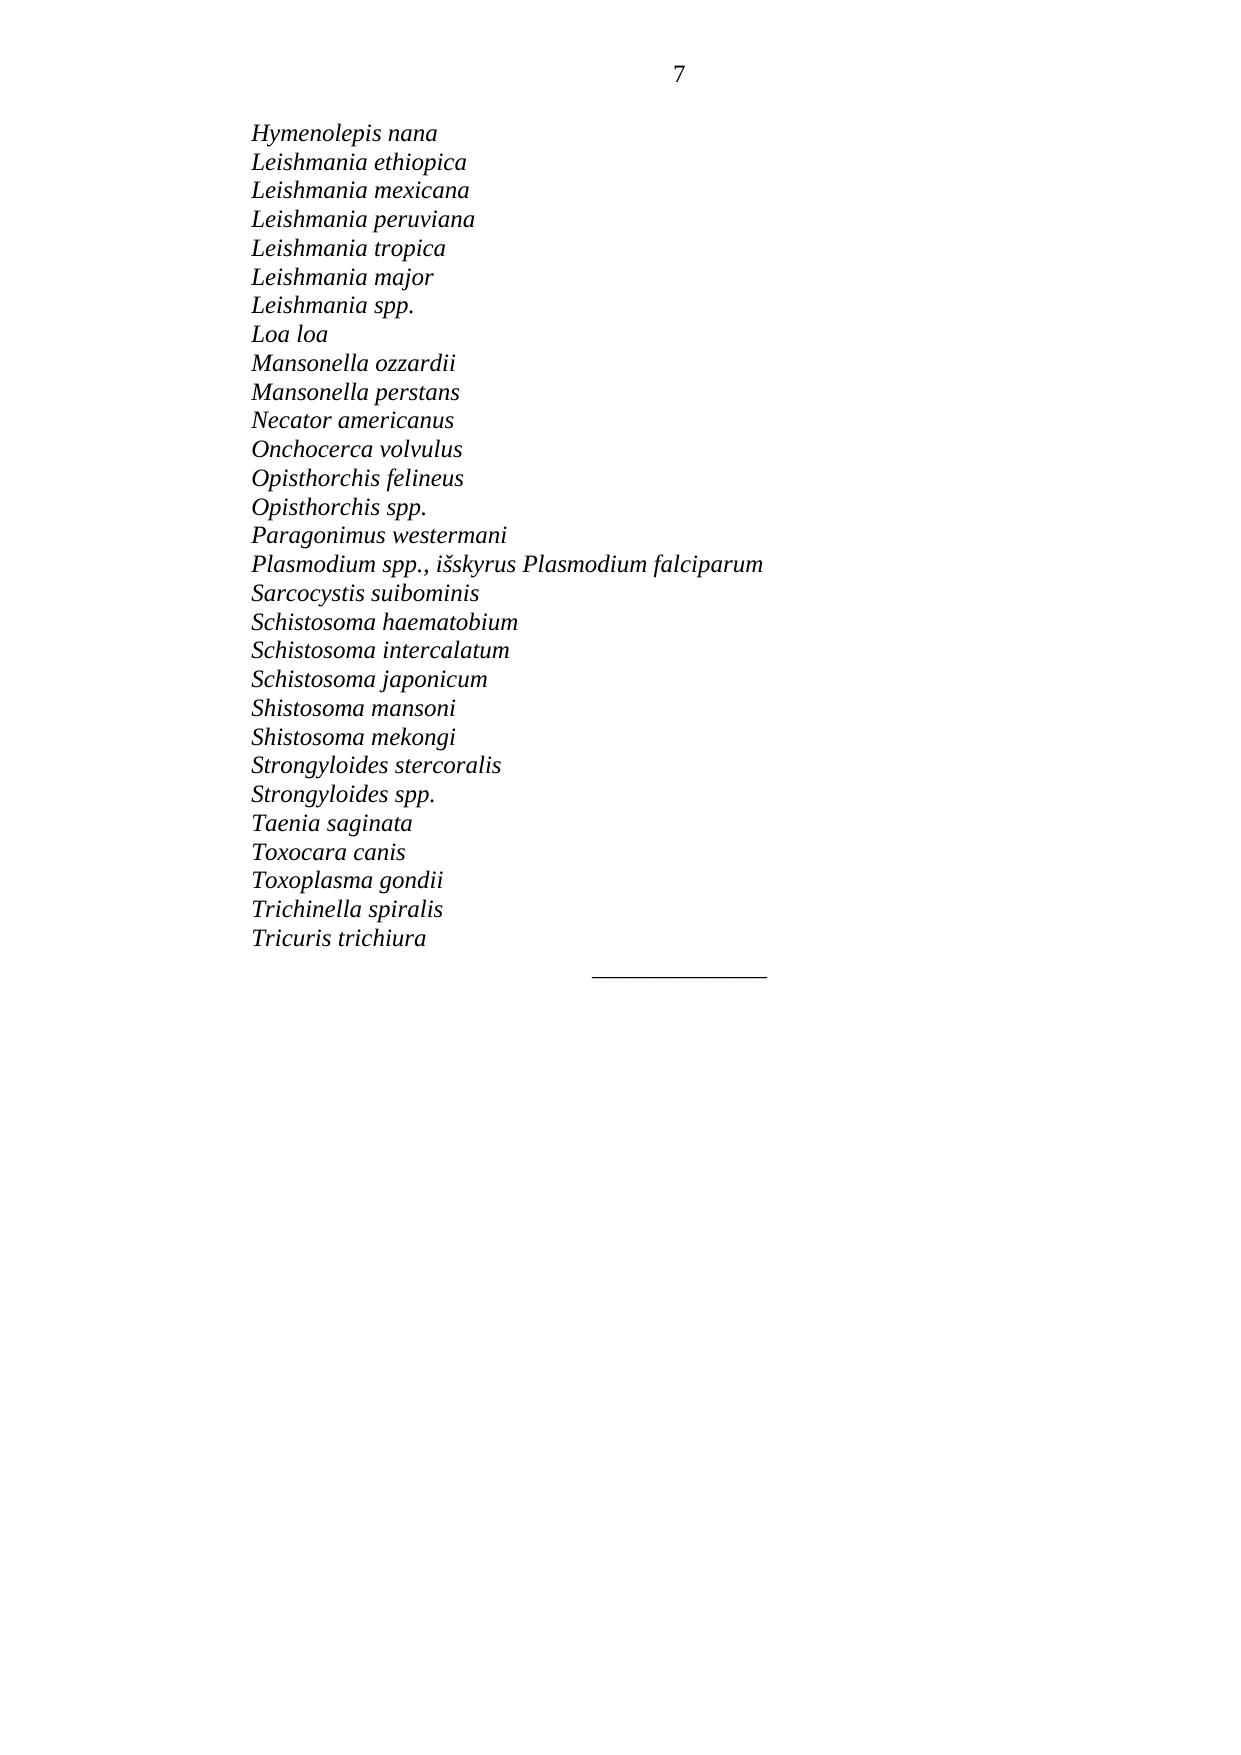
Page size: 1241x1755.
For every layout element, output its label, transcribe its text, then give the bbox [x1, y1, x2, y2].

text Mansonella perstans [177, 377, 1181, 406]
text Leishmania mexicana [177, 176, 1181, 204]
text Mansonella ozzardii [177, 348, 1181, 377]
text Paragonimus westermani [177, 521, 1181, 549]
text Plasmodium spp., išskyrus Plasmodium falciparum [177, 549, 1181, 578]
text Schistosoma haematobium [177, 607, 1181, 636]
text Schistosoma japonicum [177, 664, 1181, 693]
text Toxocara canis [177, 837, 1181, 866]
text Leishmania ethiopica [177, 147, 1181, 176]
text Shistosoma mekongi [177, 722, 1181, 751]
text Opisthorchis spp. [177, 492, 1181, 521]
text ______________ [177, 952, 1181, 981]
text Strongyloides spp. [177, 779, 1181, 808]
text Schistosoma intercalatum [177, 636, 1181, 664]
text Onchocerca volvulus [177, 434, 1181, 463]
text Leishmania tropica [177, 233, 1181, 262]
text Opisthorchis felineus [177, 463, 1181, 492]
text Trichinella spiralis [177, 894, 1181, 923]
text Sarcocystis suibominis [177, 578, 1181, 607]
text Toxoplasma gondii [177, 866, 1181, 894]
text Leishmania major [177, 262, 1181, 291]
text Necator americanus [177, 406, 1181, 434]
text Hymenolepis nana [177, 118, 1181, 147]
text Strongyloides stercoralis [177, 751, 1181, 779]
text Taenia saginata [177, 808, 1181, 837]
text Tricuris trichiura [177, 923, 1181, 952]
text Leishmania spp. [177, 291, 1181, 319]
text Leishmania peruviana [177, 204, 1181, 233]
text Loa loa [177, 319, 1181, 348]
text Shistosoma mansoni [177, 693, 1181, 722]
